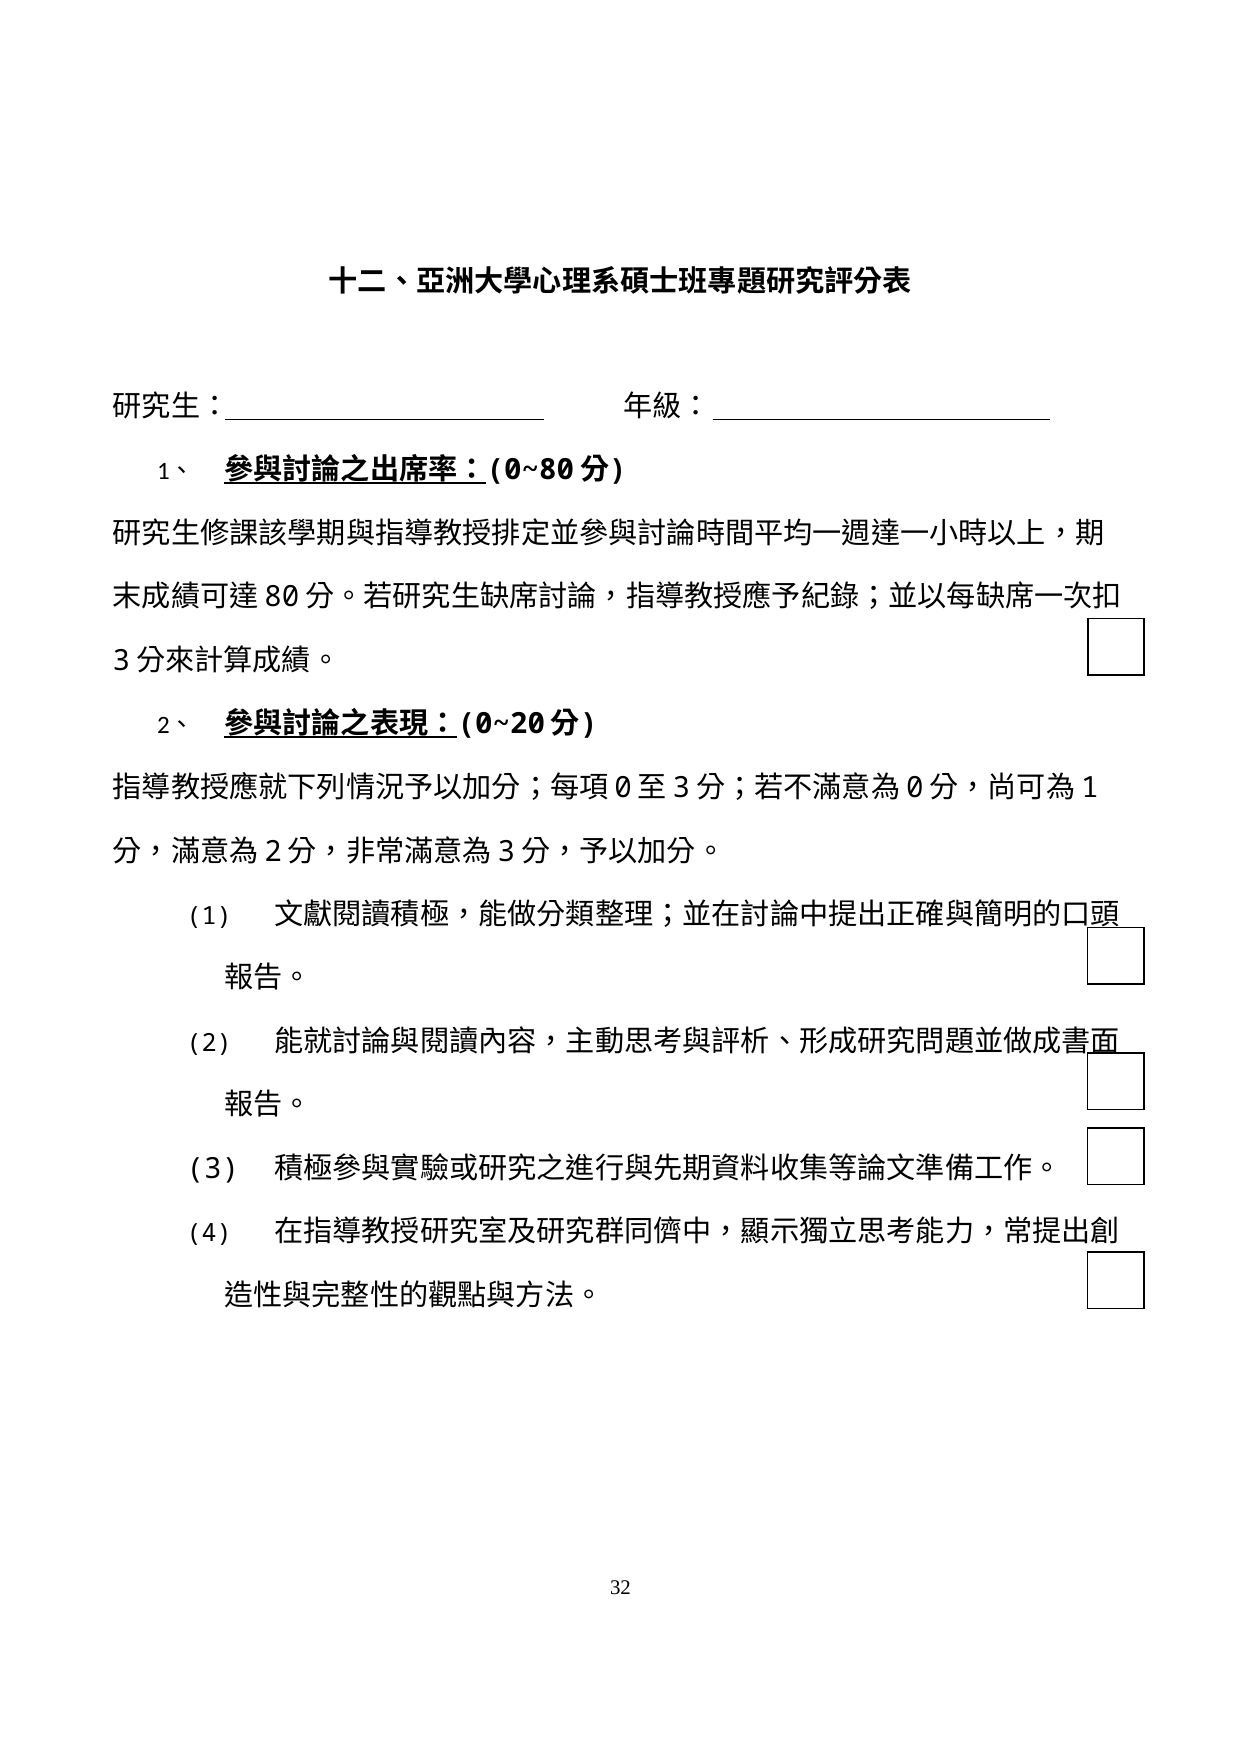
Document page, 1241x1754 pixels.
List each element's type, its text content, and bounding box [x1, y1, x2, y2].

text 指導教授應就下列情況予以加分；每項0至3分；若不滿意為0分，尚可為1分，滿意為2分，非常滿意為3分，予以加分。 [112, 763, 1128, 869]
text 研究生： 年級： [112, 382, 1128, 425]
text 十二、亞洲大學心理系碩士班專題研究評分表 [112, 237, 1128, 300]
list 在指導教授研究室及研究群同儕中，顯示獨立思考能力，常提出創造性與完整性的觀點與方法。 [186, 1208, 1128, 1314]
list 文獻閱讀積極，能做分類整理；並在討論中提出正確與簡明的口頭報告。 [186, 891, 1128, 996]
list 積極參與實驗或研究之進行與先期資料收集等論文準備工作。 [186, 1144, 1128, 1187]
list 參與討論之表現：(0~20分) [157, 700, 1128, 742]
list 參與討論之出席率：(0~80分) [157, 446, 1128, 488]
list 能就討論與閱讀內容，主動思考與評析、形成研究問題並做成書面報告。 [186, 1017, 1128, 1123]
text 研究生修課該學期與指導教授排定並參與討論時間平均一週達一小時以上，期末成績可達80分。若研究生缺席討論，指導教授應予紀錄；並以每缺席一次扣3分來計算成績。 [112, 509, 1128, 679]
